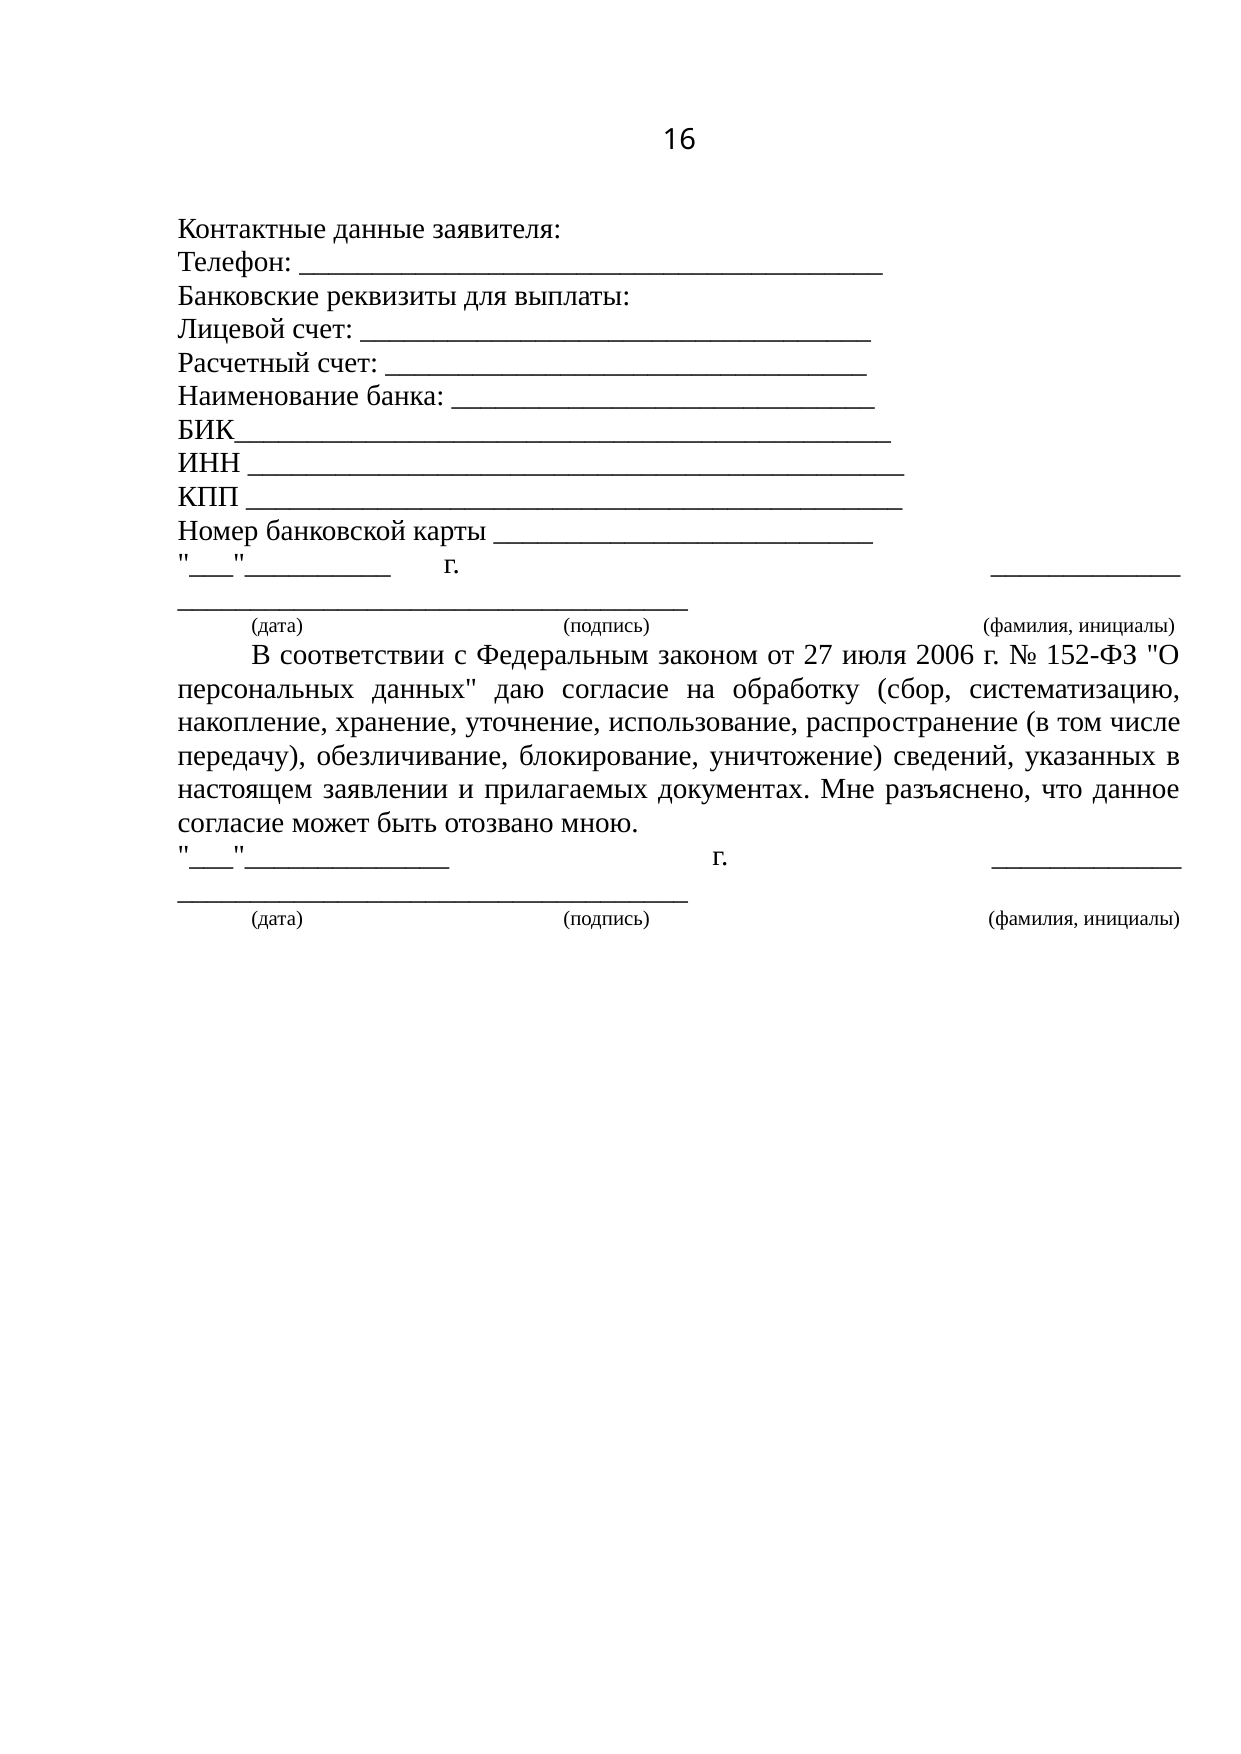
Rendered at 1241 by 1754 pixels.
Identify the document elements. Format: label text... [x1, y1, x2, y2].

text Наименование банка: _____________________________ [177, 378, 1181, 412]
text Банковские реквизиты для выплаты: [177, 278, 1181, 311]
text Лицевой счет: ___________________________________ [177, 311, 1181, 345]
text (дата) (подпись) (фамилия, инициалы) [177, 613, 1181, 637]
text "___"__________ г. _____________ ___________________________________ [177, 546, 1181, 613]
text ИНН _____________________________________________ [177, 446, 1181, 479]
text (дата) (подпись) (фамилия, инициалы) [177, 906, 1181, 930]
text Расчетный счет: _________________________________ [177, 345, 1181, 378]
text В соответствии с Федеральным законом от 27 июля 2006 г. № 152-ФЗ "О персональных данных" даю согласие на обработку (сбор, систематизацию, накопление, хранение, уточнение, использование, распространение (в том числе передачу), обезличивание, блокирование, уничтожение) сведений, указанных в настоящем заявлении и прилагаемых документах. Мне разъяснено, что данное согласие может быть отозвано мною. [177, 637, 1181, 838]
text Контактные данные заявителя: [177, 211, 1181, 244]
text КПП _____________________________________________ [177, 479, 1181, 513]
text Телефон: ________________________________________ [177, 244, 1181, 278]
text Номер банковской карты __________________________ [177, 513, 1181, 546]
text "___"______________ г. _____________ ___________________________________ [177, 838, 1181, 906]
text БИК_____________________________________________ [177, 412, 1181, 446]
